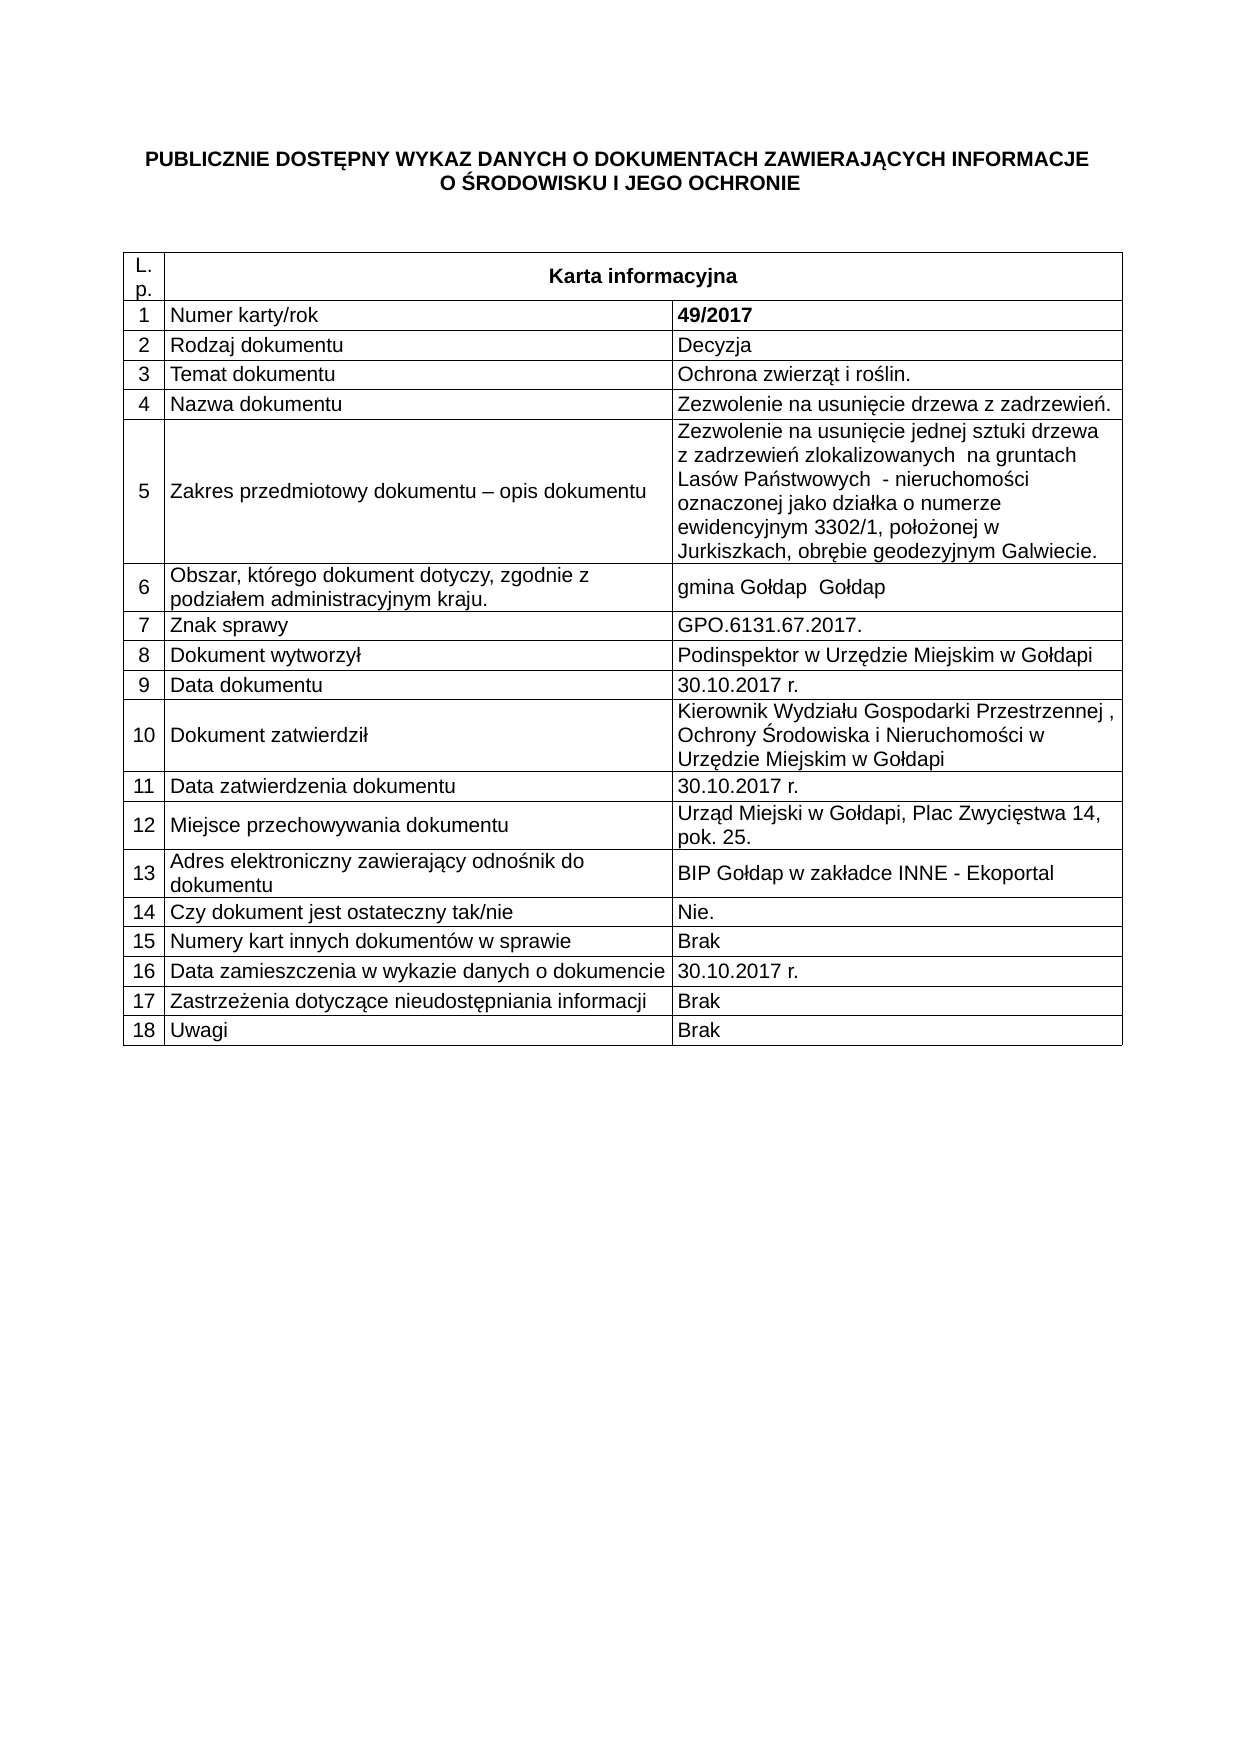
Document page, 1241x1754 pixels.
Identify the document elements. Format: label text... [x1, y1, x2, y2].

table_cell 17 [124, 987, 164, 1015]
table_cell Data zamieszczenia w wykazie danych o dokumencie [165, 957, 672, 986]
table_header L. p. [124, 253, 164, 300]
table_cell Adres elektroniczny zawierający odnośnik do dokumentu [165, 850, 672, 897]
table_cell 10 [124, 700, 164, 771]
table_cell Nie. [673, 898, 1122, 926]
table_cell 14 [124, 898, 164, 926]
table_cell 4 [124, 390, 164, 419]
table_cell Dokument zatwierdził [165, 700, 672, 771]
table_cell gmina Gołdap Gołdap [673, 564, 1122, 611]
table_cell Rodzaj dokumentu [165, 331, 672, 359]
table_cell 30.10.2017 r. [673, 772, 1122, 801]
table_cell Brak [673, 987, 1122, 1015]
table_cell 18 [124, 1016, 164, 1045]
table_cell 8 [124, 641, 164, 670]
table_cell Zastrzeżenia dotyczące nieudostępniania informacji [165, 987, 672, 1015]
table_cell 13 [124, 850, 164, 897]
table_cell Czy dokument jest ostateczny tak/nie [165, 898, 672, 926]
table_header Karta informacyjna [165, 253, 1122, 300]
table_cell GPO.6131.67.2017. [673, 612, 1122, 640]
table_cell Zezwolenie na usunięcie jednej sztuki drzewa z zadrzewień zlokalizowanych na gruntach Lasów Państwowych - nieruchomości oznaczonej jako działka o numerze ewidencyjnym 3302/1, położonej w Jurkiszkach, obrębie geodezyjnym Galwiecie. [673, 420, 1122, 562]
table_cell 7 [124, 612, 164, 640]
table_cell Temat dokumentu [165, 361, 672, 389]
table_cell Uwagi [165, 1016, 672, 1045]
table_cell 9 [124, 671, 164, 699]
table_cell 6 [124, 564, 164, 611]
table_cell Zakres przedmiotowy dokumentu – opis dokumentu [165, 420, 672, 562]
table_cell 5 [124, 420, 164, 562]
table_cell 30.10.2017 r. [673, 957, 1122, 986]
table_cell 16 [124, 957, 164, 986]
table_cell 11 [124, 772, 164, 801]
table_cell 15 [124, 927, 164, 956]
table_cell Urząd Miejski w Gołdapi, Plac Zwycięstwa 14, pok. 25. [673, 802, 1122, 849]
table_cell Miejsce przechowywania dokumentu [165, 802, 672, 849]
table_cell Data zatwierdzenia dokumentu [165, 772, 672, 801]
table_cell Obszar, którego dokument dotyczy, zgodnie z podziałem administracyjnym kraju. [165, 564, 672, 611]
text PUBLICZNIE DOSTĘPNY WYKAZ DANYCH O DOKUMENTACH ZAWIERAJĄCYCH INFORMACJE O ŚRODOWISKU I JEGO OCHRONIE [118, 147, 1122, 195]
table_cell 49/2017 [673, 301, 1122, 330]
table_cell Dokument wytworzył [165, 641, 672, 670]
table_cell Nazwa dokumentu [165, 390, 672, 419]
table_cell Brak [673, 927, 1122, 956]
table_cell Znak sprawy [165, 612, 672, 640]
table_cell 30.10.2017 r. [673, 671, 1122, 699]
table_cell Decyzja [673, 331, 1122, 359]
table_cell 12 [124, 802, 164, 849]
table_cell Podinspektor w Urzędzie Miejskim w Gołdapi [673, 641, 1122, 670]
table_cell Zezwolenie na usunięcie drzewa z zadrzewień. [673, 390, 1122, 419]
table_cell 1 [124, 301, 164, 330]
table_cell Kierownik Wydziału Gospodarki Przestrzennej , Ochrony Środowiska i Nieruchomości w Urzędzie Miejskim w Gołdapi [673, 700, 1122, 771]
table_cell Numery kart innych dokumentów w sprawie [165, 927, 672, 956]
table_cell Ochrona zwierząt i roślin. [673, 361, 1122, 389]
table_cell 2 [124, 331, 164, 359]
table_cell Data dokumentu [165, 671, 672, 699]
table_cell Numer karty/rok [165, 301, 672, 330]
table_cell Brak [673, 1016, 1122, 1045]
table_cell 3 [124, 361, 164, 389]
table_cell BIP Gołdap w zakładce INNE - Ekoportal [673, 850, 1122, 897]
